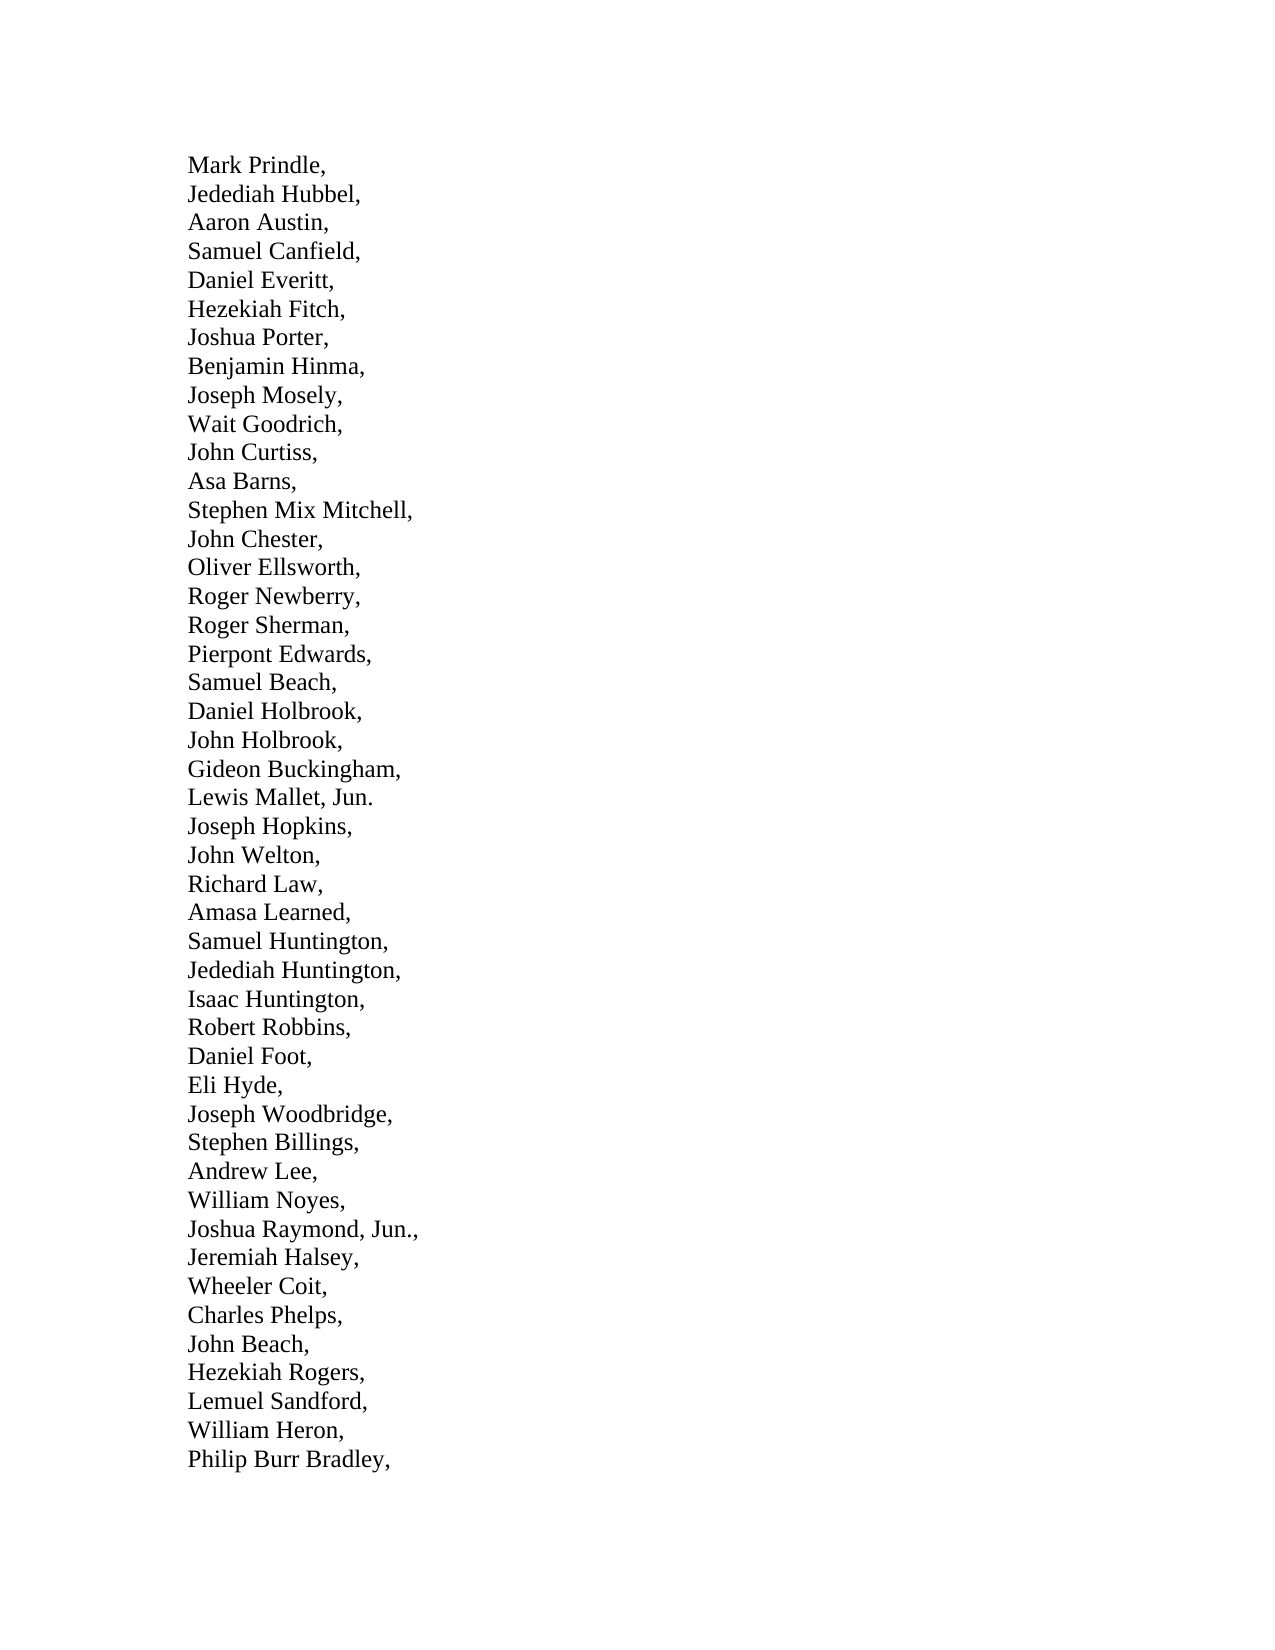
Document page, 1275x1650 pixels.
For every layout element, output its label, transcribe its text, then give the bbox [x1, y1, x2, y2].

text Mark Prindle, Jedediah Hubbel, Aaron Austin, Samuel Canfield, Daniel Everitt, Hezekiah Fitch, Joshua Porter, Benjamin Hinma, Joseph Mosely, Wait Goodrich, John Curtiss, Asa Barns, Stephen Mix Mitchell, John Chester, Oliver Ellsworth, Roger Newberry, Roger Sherman, Pierpont Edwards, Samuel Beach, Daniel Holbrook, John Holbrook, Gideon Buckingham, Lewis Mallet, Jun. Joseph Hopkins, John Welton, Richard Law, Amasa Learned, Samuel Huntington, Jedediah Huntington, Isaac Huntington, Robert Robbins, Daniel Foot, Eli Hyde, Joseph Woodbridge, Stephen Billings, Andrew Lee, William Noyes, Joshua Raymond, Jun., Jeremiah Halsey, Wheeler Coit, Charles Phelps, John Beach, Hezekiah Rogers, Lemuel Sandford, William Heron, Philip Burr Bradley, [187, 150, 1087, 1472]
